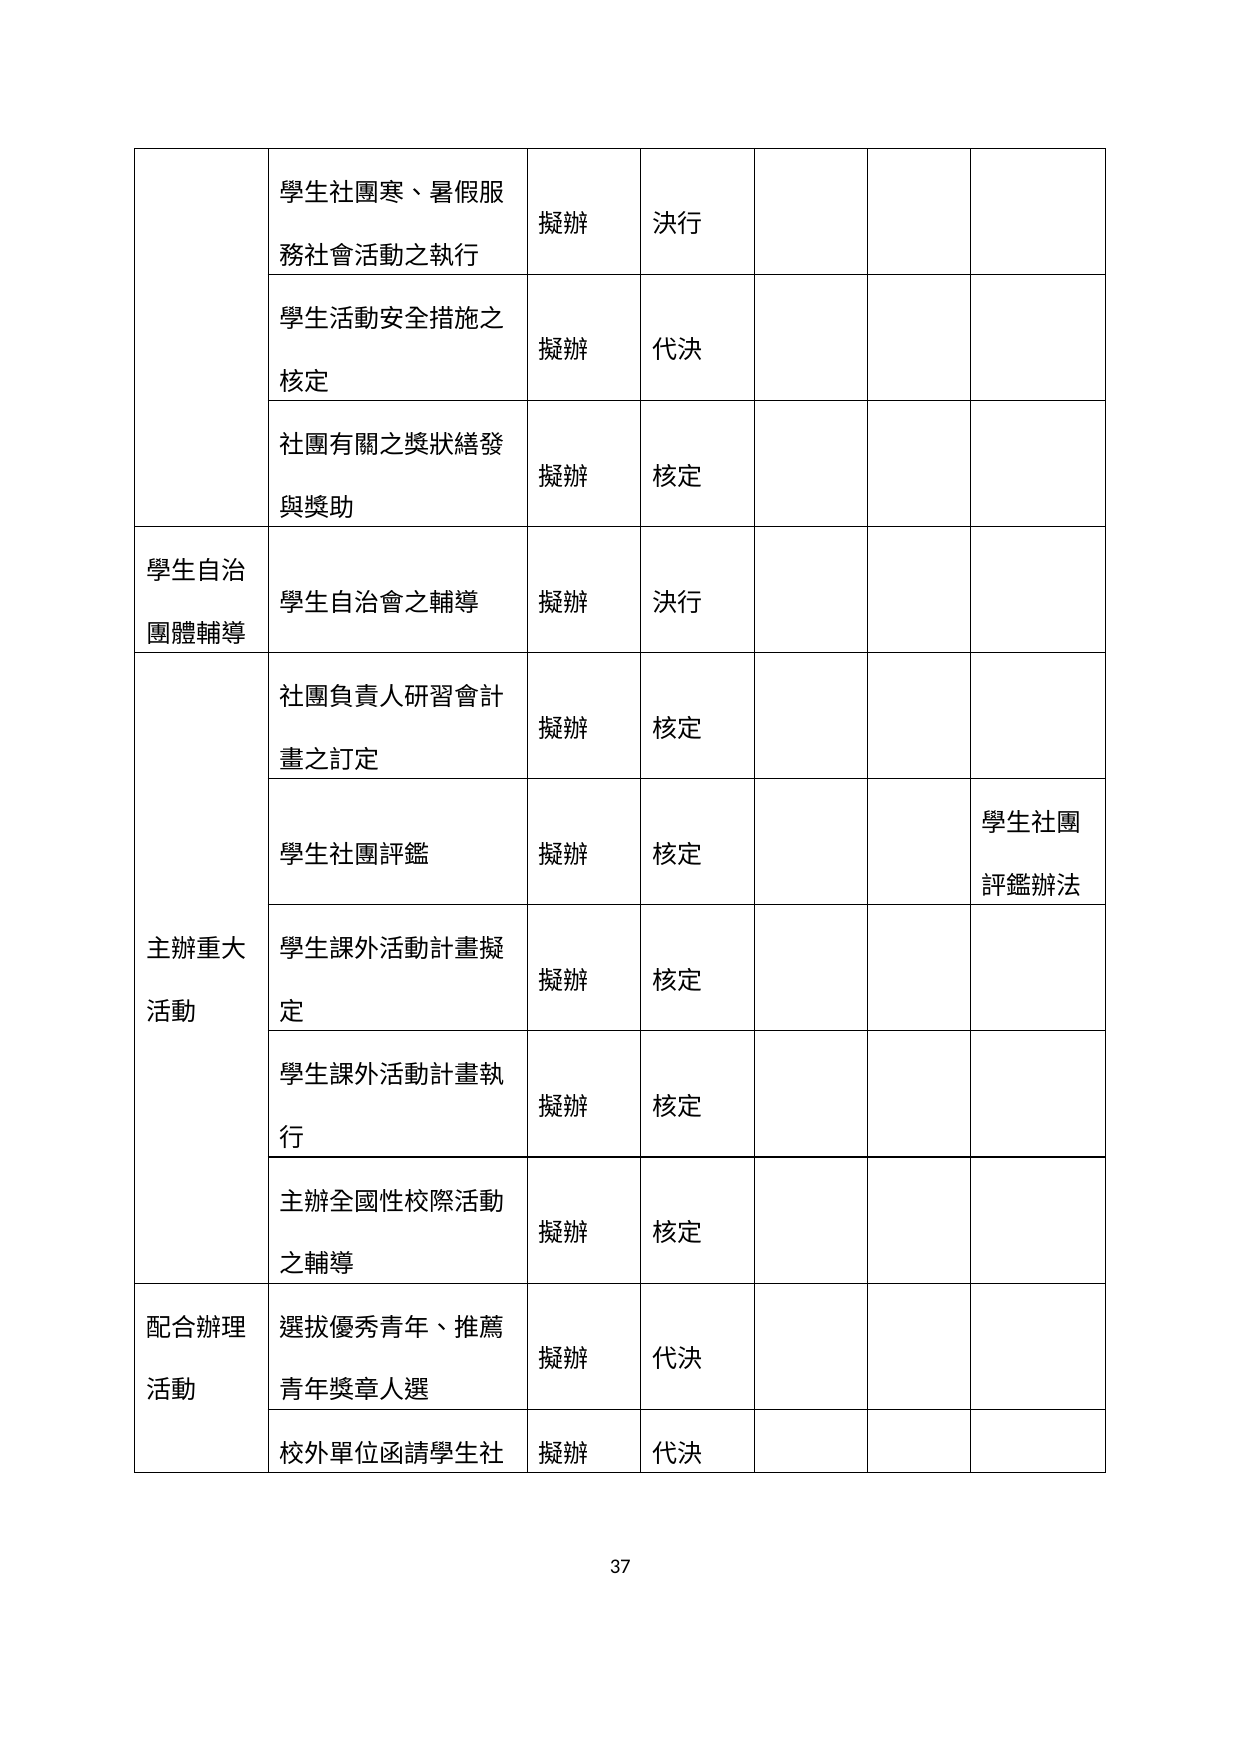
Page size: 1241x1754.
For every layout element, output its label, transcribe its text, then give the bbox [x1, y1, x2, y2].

table_cell [971, 1410, 1105, 1472]
table_cell 擬辦 [528, 1158, 640, 1282]
table_cell 主辦全國性校際活動之輔導 [269, 1158, 527, 1282]
table_cell 學生社團評鑑辦法 [971, 779, 1105, 904]
table_cell [755, 1031, 867, 1156]
table_cell [971, 905, 1105, 1030]
table_cell 核定 [641, 401, 754, 526]
table_cell 學生社團評鑑 [269, 779, 527, 904]
table_cell 擬辦 [528, 401, 640, 526]
table_cell 核定 [641, 653, 754, 778]
table_cell 擬辦 [528, 653, 640, 778]
table_cell [755, 779, 867, 904]
table_cell [755, 527, 867, 652]
table_cell 擬辦 [528, 905, 640, 1030]
table_cell 配合辦理活動 [135, 1284, 268, 1472]
table_cell 學生自治團體輔導 [135, 527, 268, 652]
table_cell 擬辦 [528, 275, 640, 400]
table_cell 擬辦 [528, 779, 640, 904]
table_cell [868, 275, 970, 400]
table_cell [755, 1410, 867, 1472]
table_cell [755, 401, 867, 526]
table_cell 選拔優秀青年、推薦青年獎章人選 [269, 1284, 527, 1408]
table_cell [868, 1410, 970, 1472]
table_cell [868, 1158, 970, 1282]
table_cell 社團負責人研習會計畫之訂定 [269, 653, 527, 778]
table_cell 決行 [641, 527, 754, 652]
table_cell 學生社團寒、暑假服務社會活動之執行 [269, 149, 527, 274]
table_cell 社團有關之獎狀繕發與獎助 [269, 401, 527, 526]
table_cell 學生活動安全措施之核定 [269, 275, 527, 400]
table_cell [971, 1284, 1105, 1408]
table_cell [868, 779, 970, 904]
table_cell 決行 [641, 149, 754, 274]
table_cell [755, 275, 867, 400]
table_cell [971, 401, 1105, 526]
table_cell 擬辦 [528, 1031, 640, 1156]
table_cell 代決 [641, 275, 754, 400]
table_cell 核定 [641, 1158, 754, 1282]
table_cell 核定 [641, 1031, 754, 1156]
table_cell 校外單位函請學生社 [269, 1410, 527, 1472]
table_cell [135, 149, 268, 526]
table_cell 核定 [641, 779, 754, 904]
table_cell 學生課外活動計畫執行 [269, 1031, 527, 1156]
table_cell [868, 1031, 970, 1156]
table_cell 代決 [641, 1410, 754, 1472]
table_cell [971, 1158, 1105, 1282]
table_cell [971, 1031, 1105, 1156]
table_cell [755, 653, 867, 778]
table_cell [868, 653, 970, 778]
table_cell [868, 1284, 970, 1408]
table_cell [868, 401, 970, 526]
table_cell 核定 [641, 905, 754, 1030]
table_cell 擬辦 [528, 527, 640, 652]
table_cell 擬辦 [528, 1284, 640, 1408]
table_cell 擬辦 [528, 1410, 640, 1472]
table_cell 學生課外活動計畫擬定 [269, 905, 527, 1030]
table_cell [755, 1158, 867, 1282]
table_cell [971, 653, 1105, 778]
table_cell [971, 527, 1105, 652]
table_cell [755, 905, 867, 1030]
table_cell [868, 905, 970, 1030]
table_cell [971, 149, 1105, 274]
table_cell [755, 1284, 867, 1408]
table_cell [868, 527, 970, 652]
table_cell 主辦重大活動 [135, 653, 268, 1282]
table_cell [755, 149, 867, 274]
table_cell [971, 275, 1105, 400]
table_cell 擬辦 [528, 149, 640, 274]
table_cell 代決 [641, 1284, 754, 1408]
table_cell [868, 149, 970, 274]
table_cell 學生自治會之輔導 [269, 527, 527, 652]
